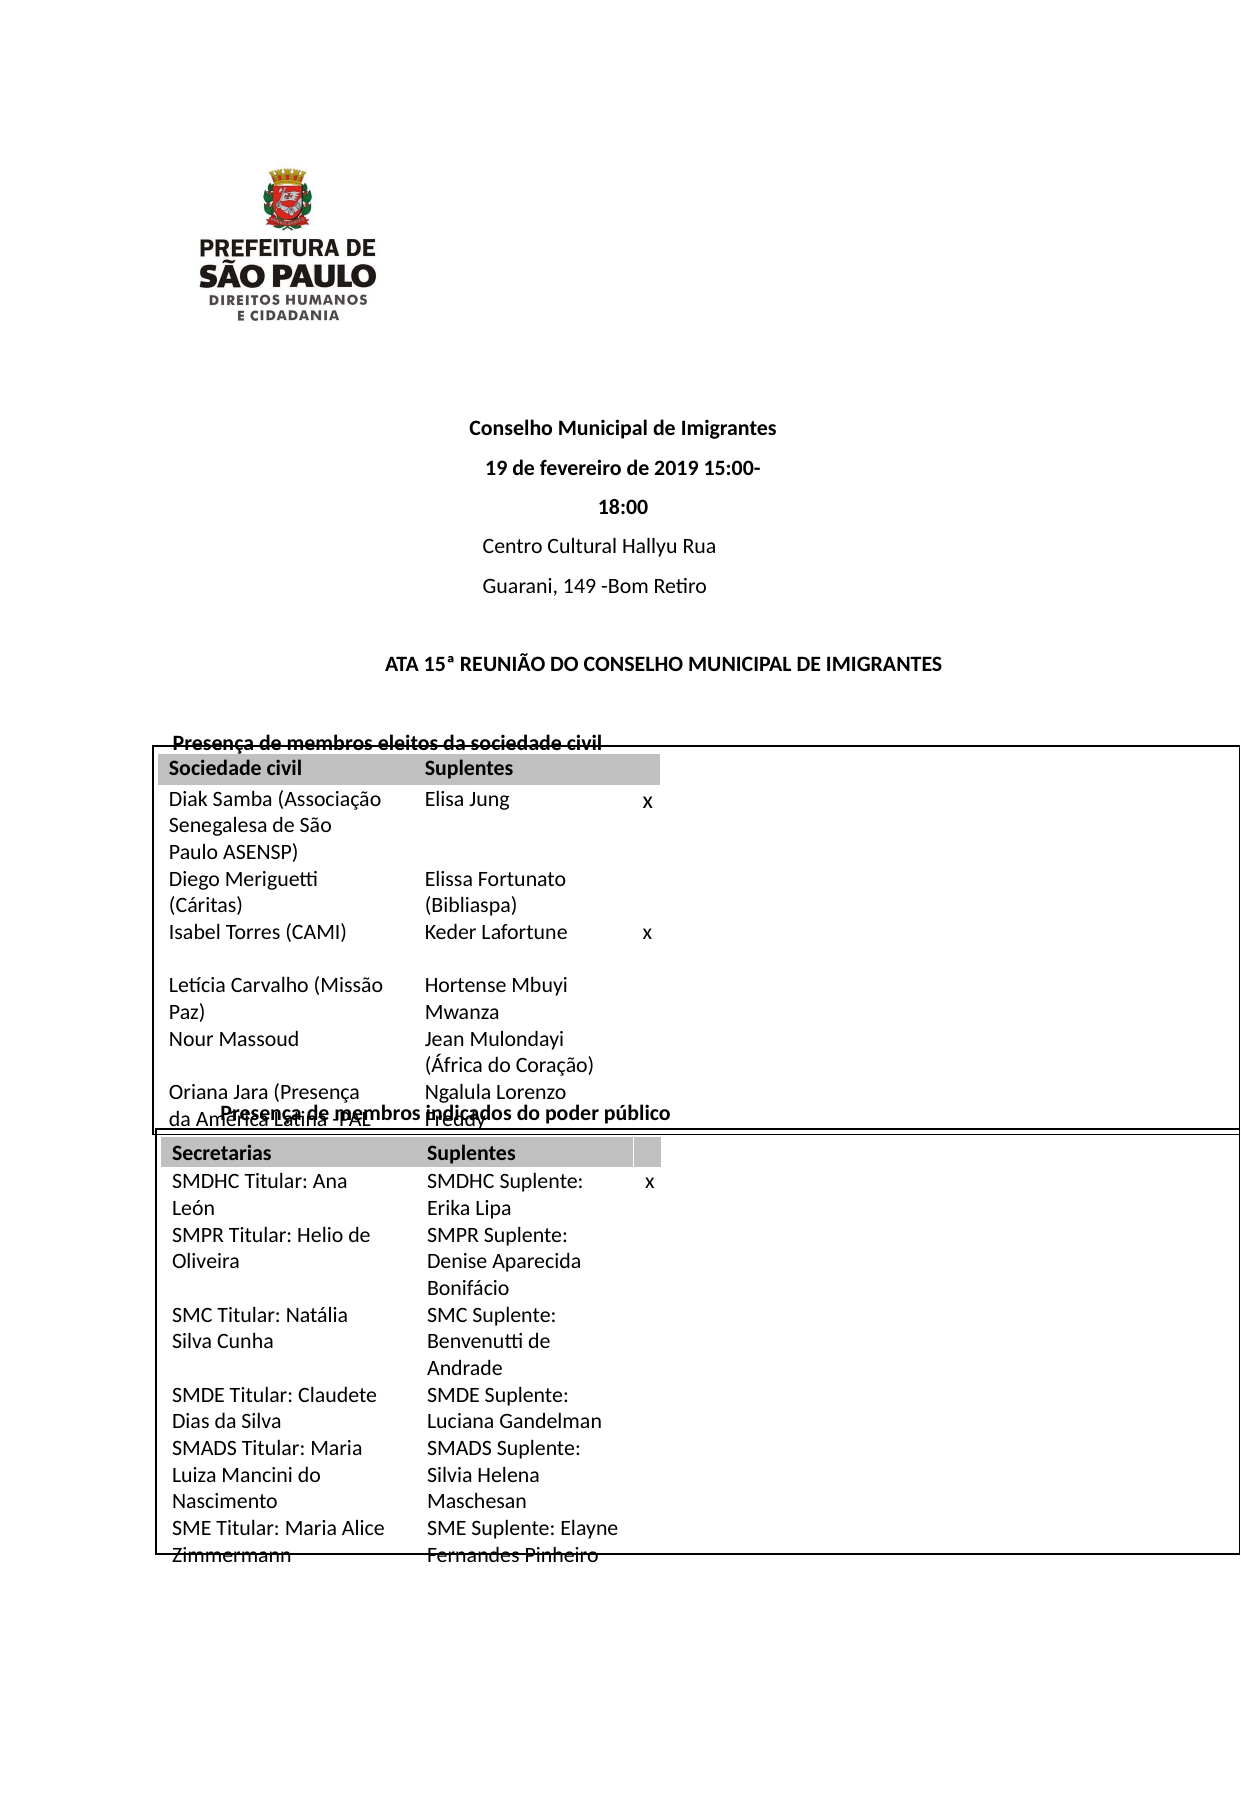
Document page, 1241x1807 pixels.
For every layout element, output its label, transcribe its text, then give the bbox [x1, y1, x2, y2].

picture [155, 146, 420, 344]
table_cell SMDE Suplente: Luciana Gandelman [416, 1381, 633, 1434]
table_cell Isabel Torres (CAMI) [158, 918, 396, 972]
table_cell [631, 1025, 660, 1078]
table_cell Jean Mulondayi (África do Coração) [413, 1025, 631, 1078]
table_cell SME Titular: Maria Alice Zimmermann [161, 1514, 398, 1553]
table_cell Oriana Jara (Presença da América Latina -PAL [158, 1078, 396, 1128]
table_cell Elissa Fortunato (Bibliaspa) [413, 865, 631, 918]
table_header Sociedade civil [158, 754, 396, 785]
text Centro Cultural Hallyu Rua Guarani, 149 -Bom Retiro [482, 519, 762, 598]
table_cell x [396, 865, 413, 918]
table_cell x [398, 1434, 416, 1514]
table_cell [631, 1078, 660, 1099]
table_cell [634, 1381, 661, 1434]
table_header Secretarias [161, 1137, 398, 1167]
table_header Suplentes [413, 756, 631, 785]
table_cell SMPR Titular: Helio de Oliveira [161, 1221, 398, 1301]
table_header [631, 756, 660, 785]
table_cell [634, 1434, 661, 1514]
table_cell x [631, 785, 660, 865]
table_cell SMDE Titular: Claudete Dias da Silva [161, 1381, 398, 1434]
table_cell SMC Titular: Natália Silva Cunha [161, 1301, 398, 1381]
table_cell SMDHC Suplente: Erika Lipa [416, 1168, 633, 1221]
table_cell x [634, 1168, 661, 1221]
text Conselho Municipal de Imigrantes 19 de fevereiro de 2019 15:00-18:00 [463, 401, 783, 520]
table_cell Keder Lafortune [413, 918, 631, 972]
table_cell SMDHC Titular: Ana León [161, 1168, 398, 1221]
table_cell SME Suplente: Elayne Fernandes Pinheiro [416, 1514, 633, 1553]
table_cell [398, 1514, 416, 1553]
table_cell SMADS Suplente: Silvia Helena Maschesan [416, 1434, 633, 1514]
text Presença de membros eleitos da sociedade civil [172, 717, 698, 756]
table_cell [634, 1514, 661, 1553]
table_cell x [396, 785, 413, 865]
table_cell Diak Samba (Associação Senegalesa de São Paulo ASENSP) [158, 785, 396, 865]
table_cell Letícia Carvalho (Missão Paz) [158, 972, 396, 1025]
table_cell [398, 1301, 416, 1381]
table_cell Nour Massoud [158, 1025, 396, 1078]
table_cell SMC Suplente: Benvenutti de Andrade [416, 1301, 633, 1381]
table_cell [631, 865, 660, 918]
table_header [634, 1137, 661, 1167]
table_cell [631, 972, 660, 1025]
table_cell Elisa Jung [413, 785, 631, 865]
table_cell [398, 1221, 416, 1301]
table_cell Ngalula Lorenzo Freddy [413, 1078, 631, 1099]
table_cell x [398, 1381, 416, 1434]
table_cell SMADS Titular: Maria Luiza Mancini do Nascimento [161, 1434, 398, 1514]
table_cell [396, 1078, 413, 1099]
table_cell x [396, 1025, 413, 1078]
table_cell SMPR Suplente: Denise Aparecida Bonifácio [416, 1221, 633, 1301]
table_cell x [631, 918, 660, 972]
text Presença de membros indicados do poder público [172, 1099, 719, 1126]
table_cell x [398, 1168, 416, 1221]
table_header [396, 756, 413, 785]
text ATA 15ª REUNIÃO DO CONSELHO MUNICIPAL DE IMIGRANTES [333, 638, 994, 677]
table_cell [634, 1221, 661, 1301]
table_cell x [396, 972, 413, 1025]
table_header [398, 1137, 416, 1167]
table_cell Hortense Mbuyi Mwanza [413, 972, 631, 1025]
table_header Suplentes [416, 1137, 633, 1167]
table_cell Diego Meriguetti (Cáritas) [158, 865, 396, 918]
table_cell [634, 1301, 661, 1381]
table_cell x [396, 918, 413, 972]
